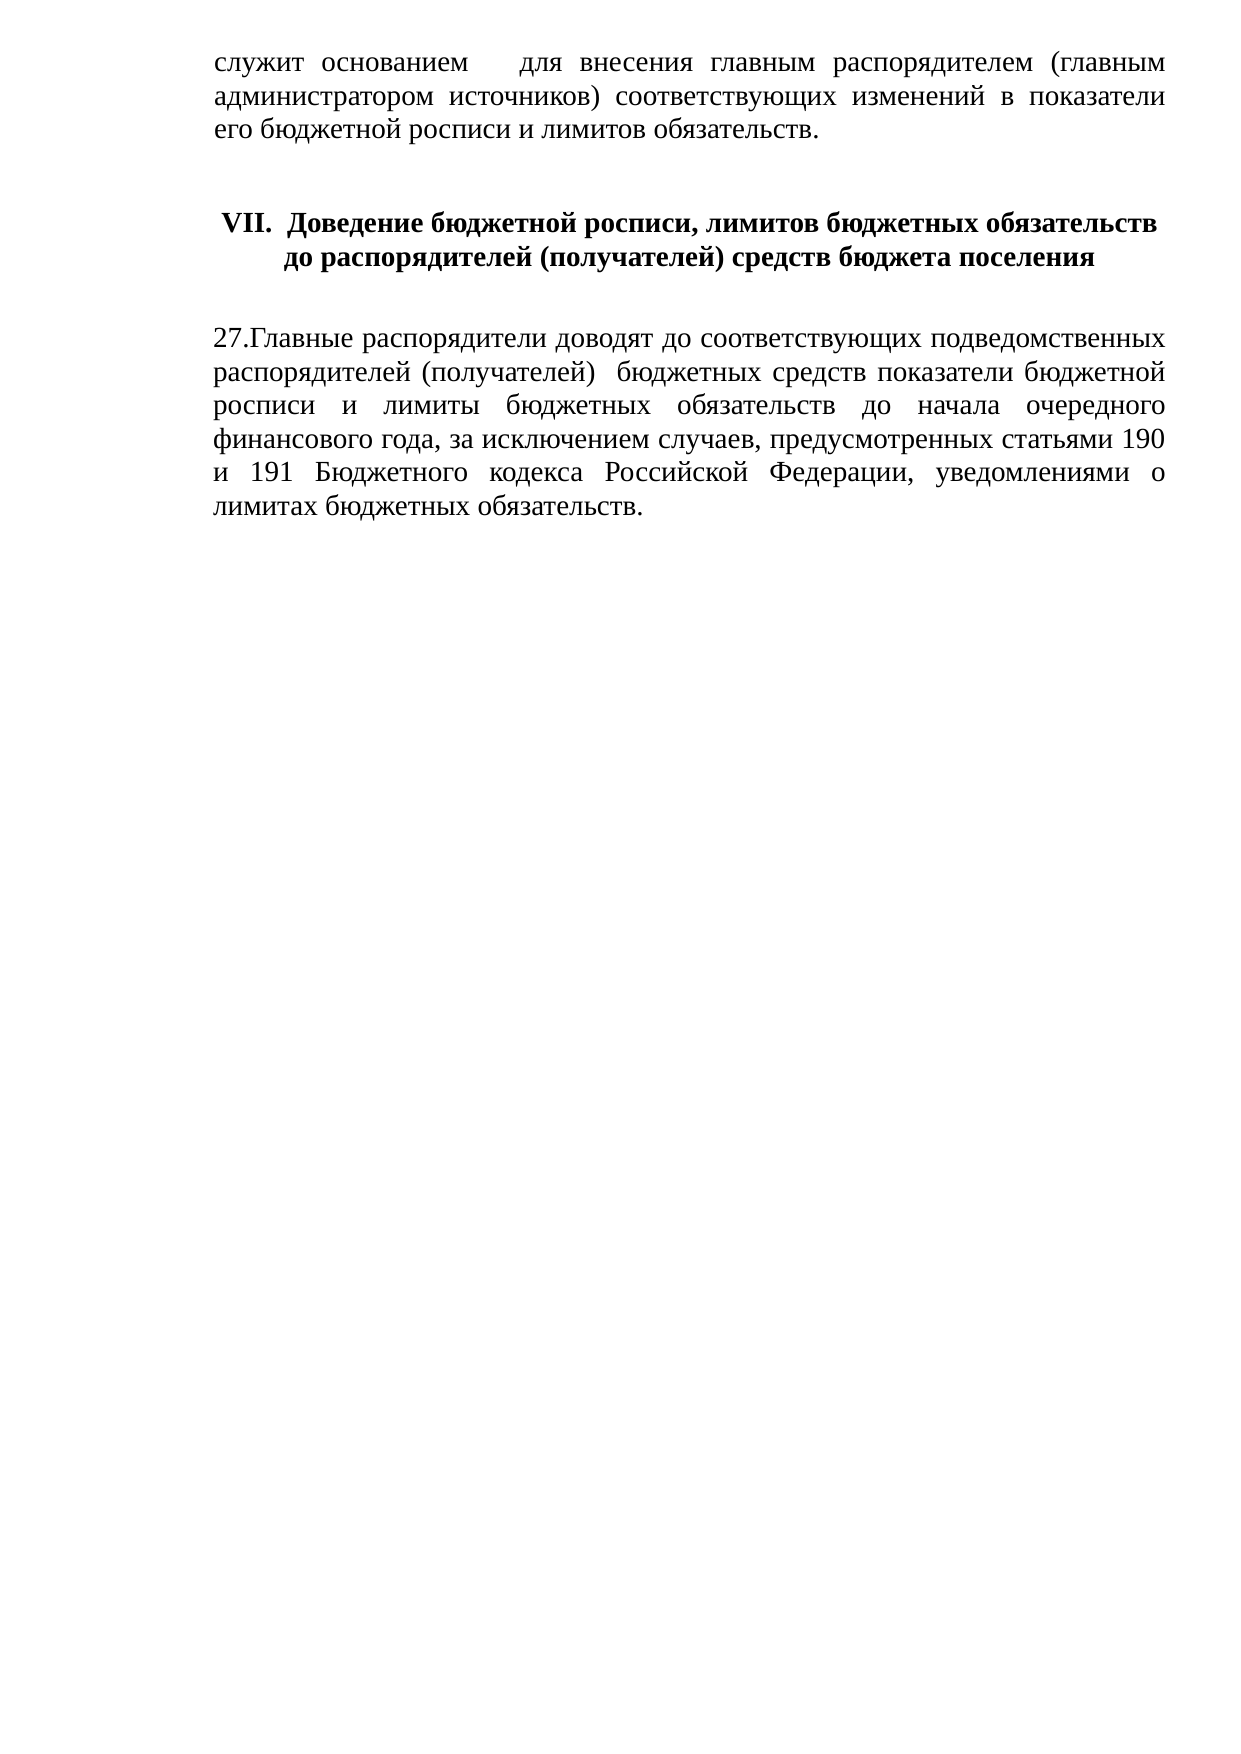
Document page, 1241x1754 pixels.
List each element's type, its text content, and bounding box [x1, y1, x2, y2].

text VII. Доведение бюджетной росписи, лимитов бюджетных обязательств до распорядителей (получателей) средств бюджета поселения [213, 206, 1166, 273]
list служит основанием для внесения главным распорядителем (главным администратором источников) соответствующих изменений в показатели его бюджетной росписи и лимитов обязательств. [214, 44, 1166, 145]
list Главные распорядители доводят до соответствующих подведомственных распорядителей (получателей) бюджетных средств показатели бюджетной росписи и лимиты бюджетных обязательств до начала очередного финансового года, за исключением случаев, предусмотренных статьями 190 и 191 Бюджетного кодекса Российской Федерации, уведомлениями о лимитах бюджетных обязательств. [213, 320, 1166, 522]
